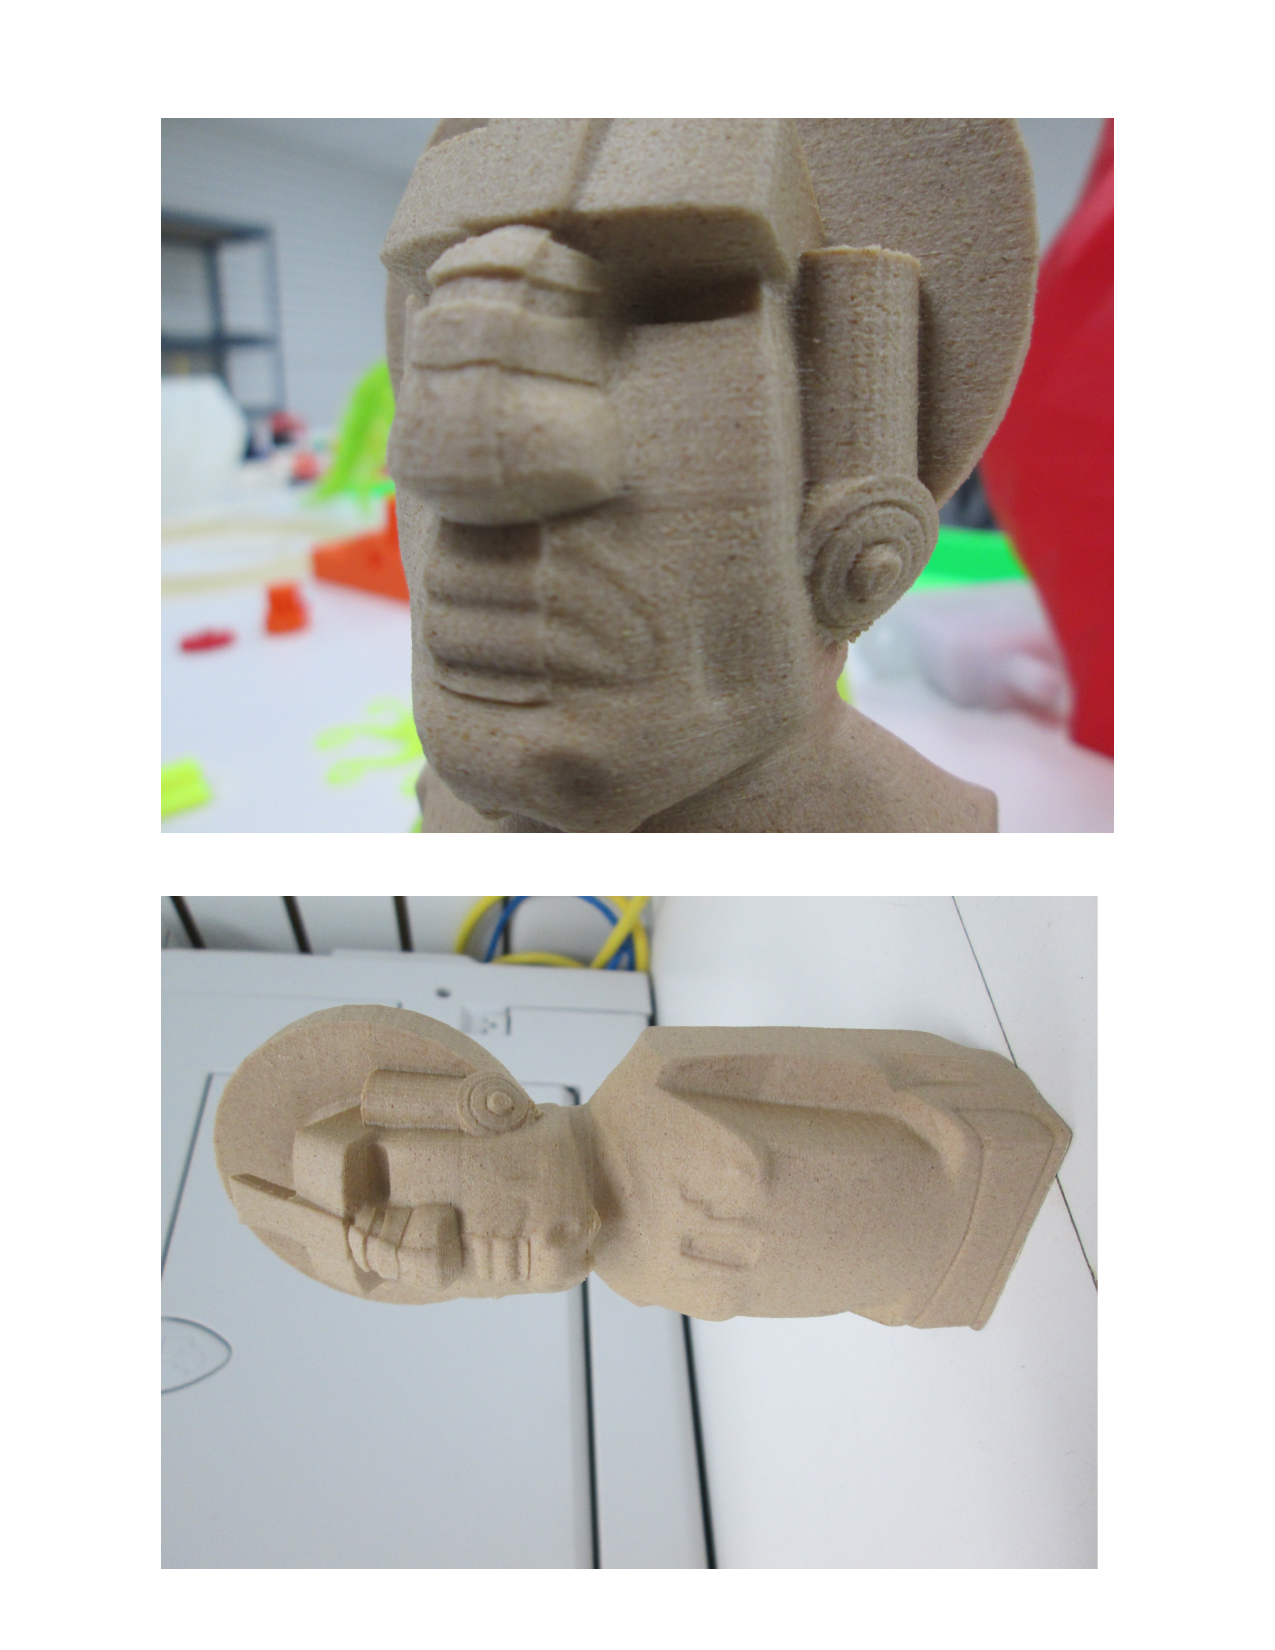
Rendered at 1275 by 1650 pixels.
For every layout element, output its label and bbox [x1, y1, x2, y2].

picture [161, 896, 1098, 1569]
picture [161, 118, 1114, 833]
